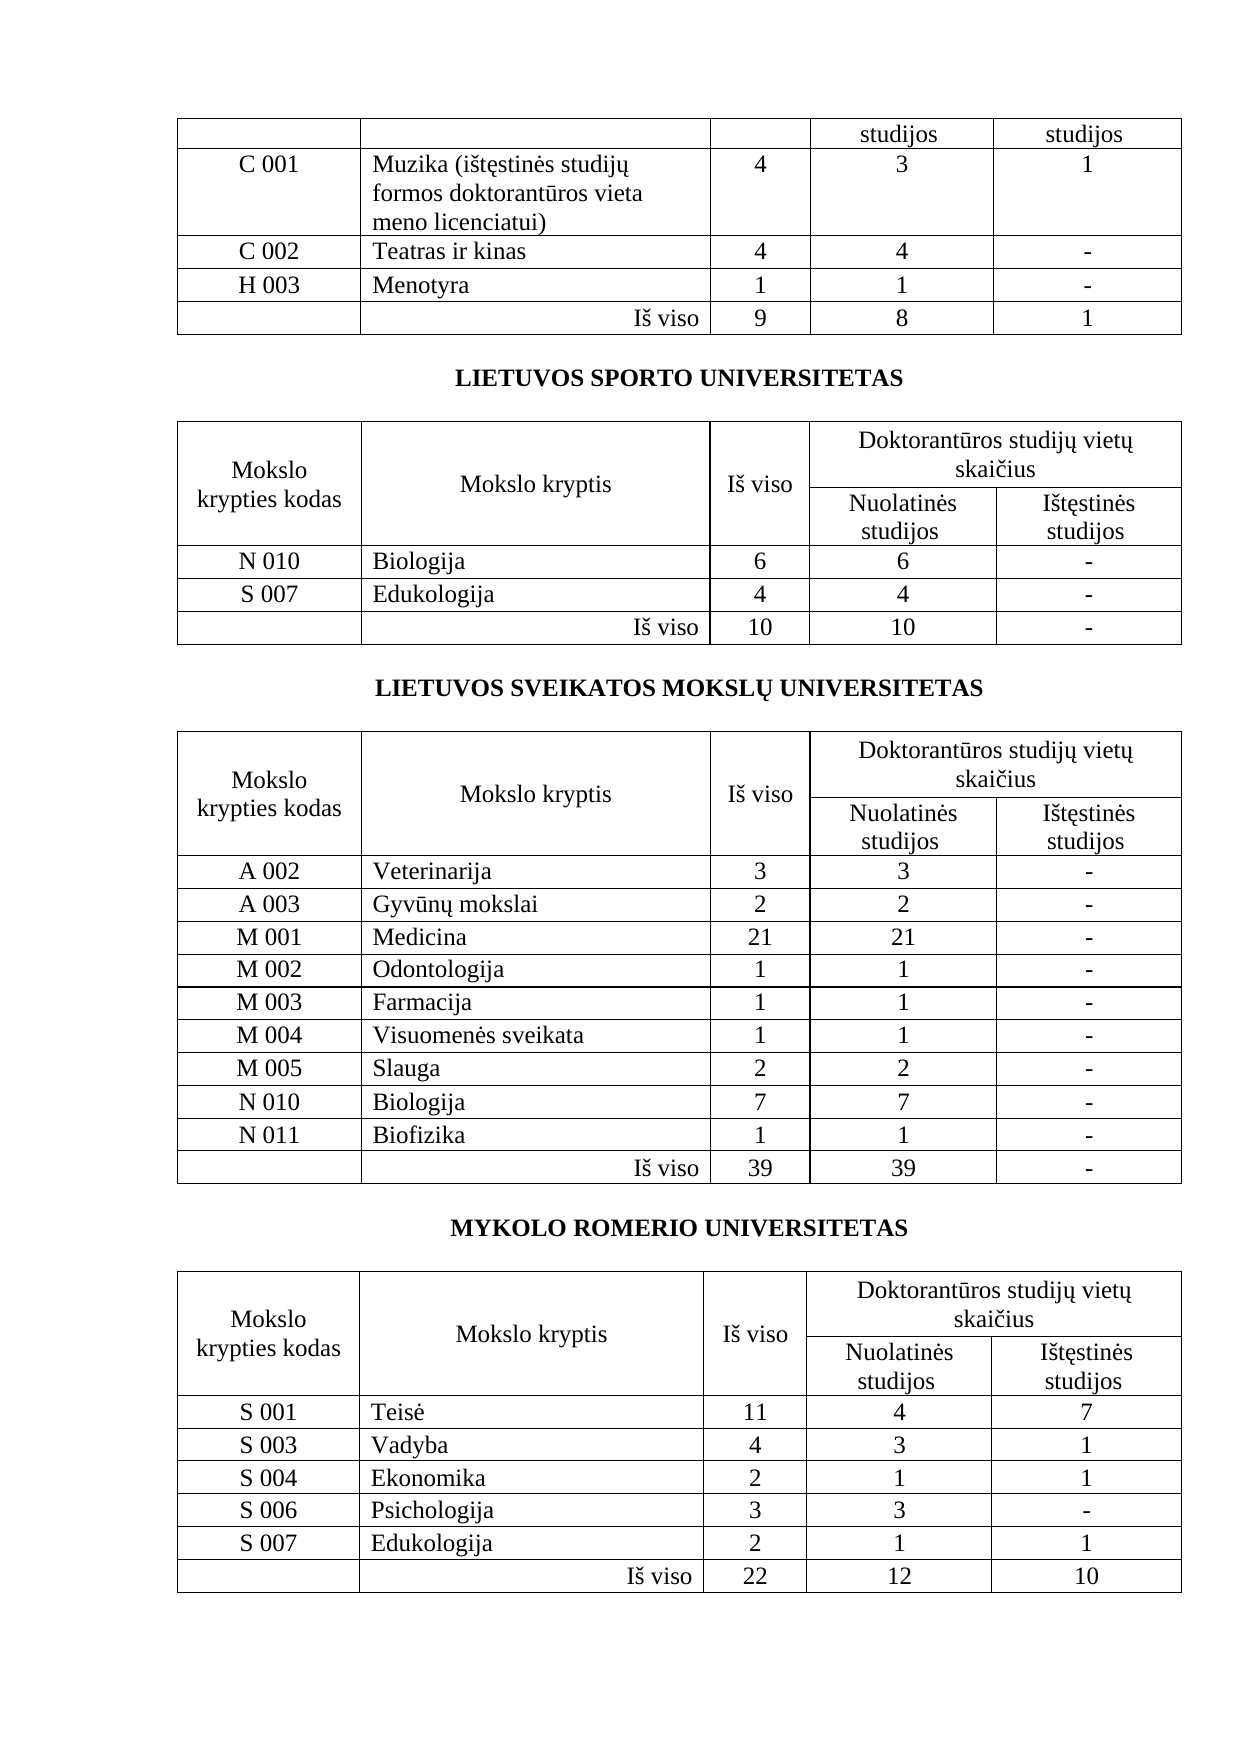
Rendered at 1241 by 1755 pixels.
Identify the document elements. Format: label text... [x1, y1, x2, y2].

table_cell S 006 [178, 1494, 359, 1526]
table_cell 4 [711, 579, 809, 611]
table_cell M 004 [178, 1020, 361, 1052]
table_cell 1 [711, 955, 809, 986]
table_cell 1 [992, 1461, 1181, 1493]
table_header Mokslo krypties kodas [178, 1272, 359, 1395]
table_header Doktorantūros studijų vietų skaičius [810, 422, 1181, 487]
table_cell 2 [711, 1053, 809, 1085]
table_cell 1 [994, 302, 1181, 334]
table_cell S 004 [178, 1461, 359, 1493]
table_cell Farmacija [362, 988, 710, 1019]
table_cell Vadyba [360, 1429, 703, 1460]
table_cell M 001 [178, 922, 361, 953]
table_cell Iš viso [362, 1151, 710, 1183]
table_cell 2 [811, 1053, 996, 1085]
table_cell studijos [994, 119, 1181, 148]
table_cell 3 [807, 1494, 991, 1526]
table_cell 1 [711, 988, 809, 1019]
table_cell 4 [704, 1429, 806, 1460]
table_header Mokslo krypties kodas [178, 422, 361, 545]
table_cell - [997, 922, 1181, 953]
table_cell Ekonomika [360, 1461, 703, 1493]
table_cell 3 [807, 1429, 991, 1460]
table_cell Iš viso [360, 1560, 703, 1592]
table_cell - [994, 269, 1181, 301]
table_cell Gyvūnų mokslai [362, 889, 710, 921]
table_cell [178, 302, 360, 334]
table_header [178, 119, 360, 148]
table_cell 1 [994, 149, 1181, 235]
table_header Iš viso [711, 422, 809, 545]
table_cell Biologija [362, 1086, 710, 1118]
table_cell Psichologija [360, 1494, 703, 1526]
table_cell - [997, 1020, 1181, 1052]
table_header Mokslo kryptis [360, 1272, 703, 1395]
table_cell 39 [811, 1151, 996, 1183]
table_cell N 010 [178, 1086, 361, 1118]
table_cell [178, 1560, 359, 1592]
table_cell Ištęstinės studijos [997, 488, 1181, 545]
table_cell 7 [711, 1086, 809, 1118]
table_cell Slauga [362, 1053, 710, 1085]
table_cell Edukologija [360, 1527, 703, 1559]
table_cell - [997, 889, 1181, 921]
table_cell Medicina [362, 922, 710, 953]
table_cell M 005 [178, 1053, 361, 1085]
table_cell Menotyra [361, 269, 710, 301]
table_header Iš viso [711, 732, 809, 855]
table_cell 1 [811, 988, 996, 1019]
table_cell M 002 [178, 955, 361, 986]
table_cell - [997, 579, 1181, 611]
table_cell Muzika (ištęstinės studijų formos doktorantūros vieta meno licenciatui) [361, 149, 710, 235]
table_cell 1 [807, 1461, 991, 1493]
table_cell 4 [711, 149, 810, 235]
table_cell 10 [992, 1560, 1181, 1592]
table_header Mokslo kryptis [362, 732, 710, 855]
table_cell 4 [807, 1396, 991, 1427]
table_cell N 010 [178, 546, 361, 578]
table_cell 39 [711, 1151, 809, 1183]
table_cell 1 [711, 1020, 809, 1052]
table_cell S 001 [178, 1396, 359, 1427]
table_cell 1 [811, 269, 993, 301]
table_cell Odontologija [362, 955, 710, 986]
table_cell - [997, 612, 1181, 644]
table_cell Veterinarija [362, 856, 710, 888]
table_cell 1 [992, 1429, 1181, 1460]
table_cell M 003 [178, 988, 361, 1019]
table_cell 12 [807, 1560, 991, 1592]
table_cell Teatras ir kinas [361, 236, 710, 268]
table_cell [178, 612, 361, 644]
table_cell Iš viso [362, 612, 709, 644]
table_cell 21 [811, 922, 996, 953]
table_cell H 003 [178, 269, 360, 301]
table_cell 1 [811, 955, 996, 986]
table_cell Ištęstinės studijos [997, 798, 1181, 855]
table_cell S 007 [178, 1527, 359, 1559]
table_cell S 007 [178, 579, 361, 611]
table_cell 6 [711, 546, 809, 578]
table_cell 1 [811, 1119, 996, 1150]
table_cell 7 [992, 1396, 1181, 1427]
table_cell - [997, 988, 1181, 1019]
table_cell - [997, 546, 1181, 578]
table_cell Nuolatinės studijos [811, 798, 996, 855]
table_cell 10 [810, 612, 996, 644]
table_cell 2 [711, 889, 809, 921]
table_cell 7 [811, 1086, 996, 1118]
table_header Mokslo kryptis [362, 422, 709, 545]
table_cell Nuolatinės studijos [810, 488, 996, 545]
table_cell 3 [811, 856, 996, 888]
table_cell A 002 [178, 856, 361, 888]
table_cell 11 [704, 1396, 806, 1427]
text MYKOLO ROMERIO UNIVERSITETAS [177, 1213, 1181, 1242]
table_header Mokslo krypties kodas [178, 732, 361, 855]
table_cell 22 [704, 1560, 806, 1592]
table_cell Nuolatinės studijos [807, 1337, 991, 1395]
table_cell 3 [811, 149, 993, 235]
table_cell Visuomenės sveikata [362, 1020, 710, 1052]
table_cell - [994, 236, 1181, 268]
table_cell 8 [811, 302, 993, 334]
table_cell 4 [811, 236, 993, 268]
table_header [361, 119, 710, 148]
text LIETUVOS SVEIKATOS MOKSLŲ UNIVERSITETAS [177, 673, 1181, 702]
table_cell 4 [810, 579, 996, 611]
table_cell 1 [711, 1119, 809, 1150]
table_header Doktorantūros studijų vietų skaičius [807, 1272, 1181, 1336]
table_cell Ištęstinės studijos [992, 1337, 1181, 1395]
table_cell - [997, 1086, 1181, 1118]
table_cell Teisė [360, 1396, 703, 1427]
table_header Iš viso [704, 1272, 806, 1395]
table_cell 9 [711, 302, 810, 334]
table_cell A 003 [178, 889, 361, 921]
table_cell 3 [704, 1494, 806, 1526]
table_cell 21 [711, 922, 809, 953]
table_cell Edukologija [362, 579, 709, 611]
table_cell - [997, 856, 1181, 888]
table_cell - [997, 955, 1181, 986]
table_cell 2 [704, 1461, 806, 1493]
table_cell 3 [711, 856, 809, 888]
table_cell - [997, 1119, 1181, 1150]
table_cell studijos [811, 119, 993, 148]
table_cell 2 [704, 1527, 806, 1559]
text LIETUVOS SPORTO UNIVERSITETAS [177, 363, 1181, 392]
table_cell Iš viso [361, 302, 710, 334]
table_cell N 011 [178, 1119, 361, 1150]
table_header [711, 119, 810, 148]
table_cell - [997, 1053, 1181, 1085]
table_cell 1 [811, 1020, 996, 1052]
table_cell C 001 [178, 149, 360, 235]
table_cell S 003 [178, 1429, 359, 1460]
table_cell 1 [711, 269, 810, 301]
table_cell - [992, 1494, 1181, 1526]
table_cell 1 [992, 1527, 1181, 1559]
table_cell [178, 1151, 361, 1183]
table_cell 2 [811, 889, 996, 921]
table_cell 10 [711, 612, 809, 644]
table_cell 6 [810, 546, 996, 578]
table_header Doktorantūros studijų vietų skaičius [811, 732, 1181, 797]
table_cell 4 [711, 236, 810, 268]
table_cell Biofizika [362, 1119, 710, 1150]
table_cell 1 [807, 1527, 991, 1559]
table_cell C 002 [178, 236, 360, 268]
table_cell Biologija [362, 546, 709, 578]
table_cell - [997, 1151, 1181, 1183]
